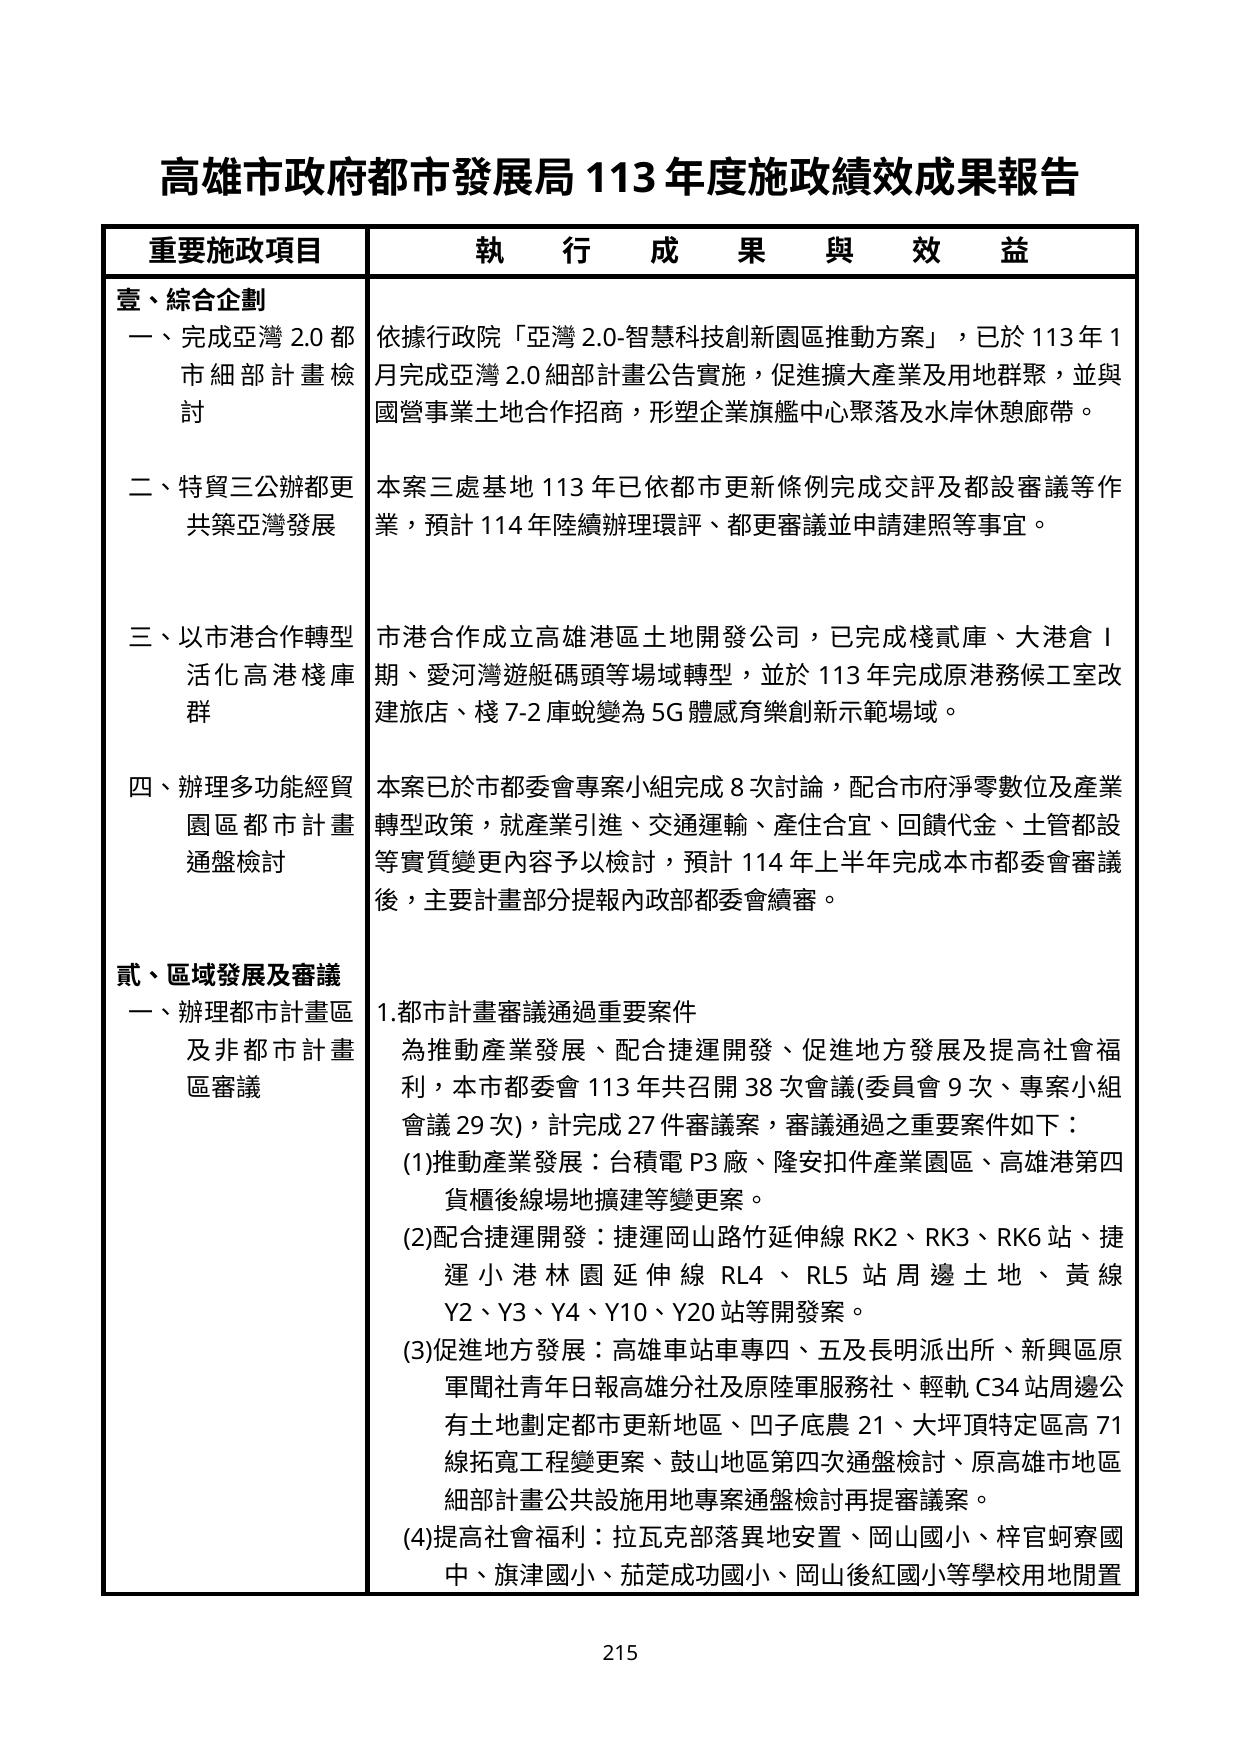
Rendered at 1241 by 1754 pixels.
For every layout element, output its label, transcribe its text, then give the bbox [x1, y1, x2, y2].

text 高雄市政府都市發展局113年度施政績效成果報告 [111, 162, 1129, 199]
table_header 重要施政項目 [106, 229, 365, 274]
table_cell 依據行政院「亞灣2.0-智慧科技創新園區推動方案」，已於113年1月完成亞灣2.0細部計畫公告實施，促進擴大產業及用地群聚，並與國營事業土地合作招商，形塑企業旗艦中心聚落及水岸休憩廊帶。 本案三處基地113年已依都市更新條例完成交評及都設審議等作業，預計114年陸續辦理環評、都更審議並申請建照等事宜。 市港合作成立高雄港區土地開發公司，已完成棧貳庫、大港倉Ⅰ期、愛河灣遊艇碼頭等場域轉型，並於113年完成原港務候工室改建旅店、棧7-2庫蛻變為5G體感育樂創新示範場域。 本案已於市都委會專案小組完成8次討論，配合市府淨零數位及產業轉型政策，就產業引進、交通運輸、產住合宜、回饋代金、土管都設等實質變更內容予以檢討，預計114年上半年完成本市都委會審議後，主要計畫部分提報內政部都委會續審。 1.都市計畫審議通過重要案件 為推動產業發展、配合捷運開發、促進地方發展及提高社會福利，本市都委會113年共召開38次會議(委員會9次、專案小組會議29次)，計完成27件審議案，審議通過之重要案件如下： (1)推動產業發展：台積電P3廠、隆安扣件產業園區、高雄港第四貨櫃後線場地擴建等變更案。 (2)配合捷運開發：捷運岡山路竹延伸線RK2、RK3、RK6站、捷運小港林園延伸線RL4、RL5站周邊土地、黃線Y2、Y3、Y4、Y10、Y20站等開發案。 (3)促進地方發展：高雄車站車專四、五及長明派出所、新興區原軍聞社青年日報高雄分社及原陸軍服務社、輕軌C34站周邊公有土地劃定都市更新地區、凹子底農21、大坪頂特定區高71線拓寬工程變更案、鼓山地區第四次通盤檢討、原高雄市地區細部計畫公共設施用地專案通盤檢討再提審議案。 (4)提高社會福利：拉瓦克部落異地安置、岡山國小、梓官蚵寮國中、旗津國小、茄萣成功國小、岡山後紅國小等學校用地閒置 [370, 279, 1135, 1592]
table_header 執 行 成 果 與 效 益 [370, 229, 1135, 274]
table_cell 壹、綜合企劃 一、完成亞灣2.0都市細部計畫檢討 二、特貿三公辦都更共築亞灣發展 三、以市港合作轉型活化高港棧庫群 四、辦理多功能經貿園區都市計畫通盤檢討 貳、區域發展及審議 一、辦理都市計畫區及非都市計畫區審議 [106, 279, 365, 1592]
